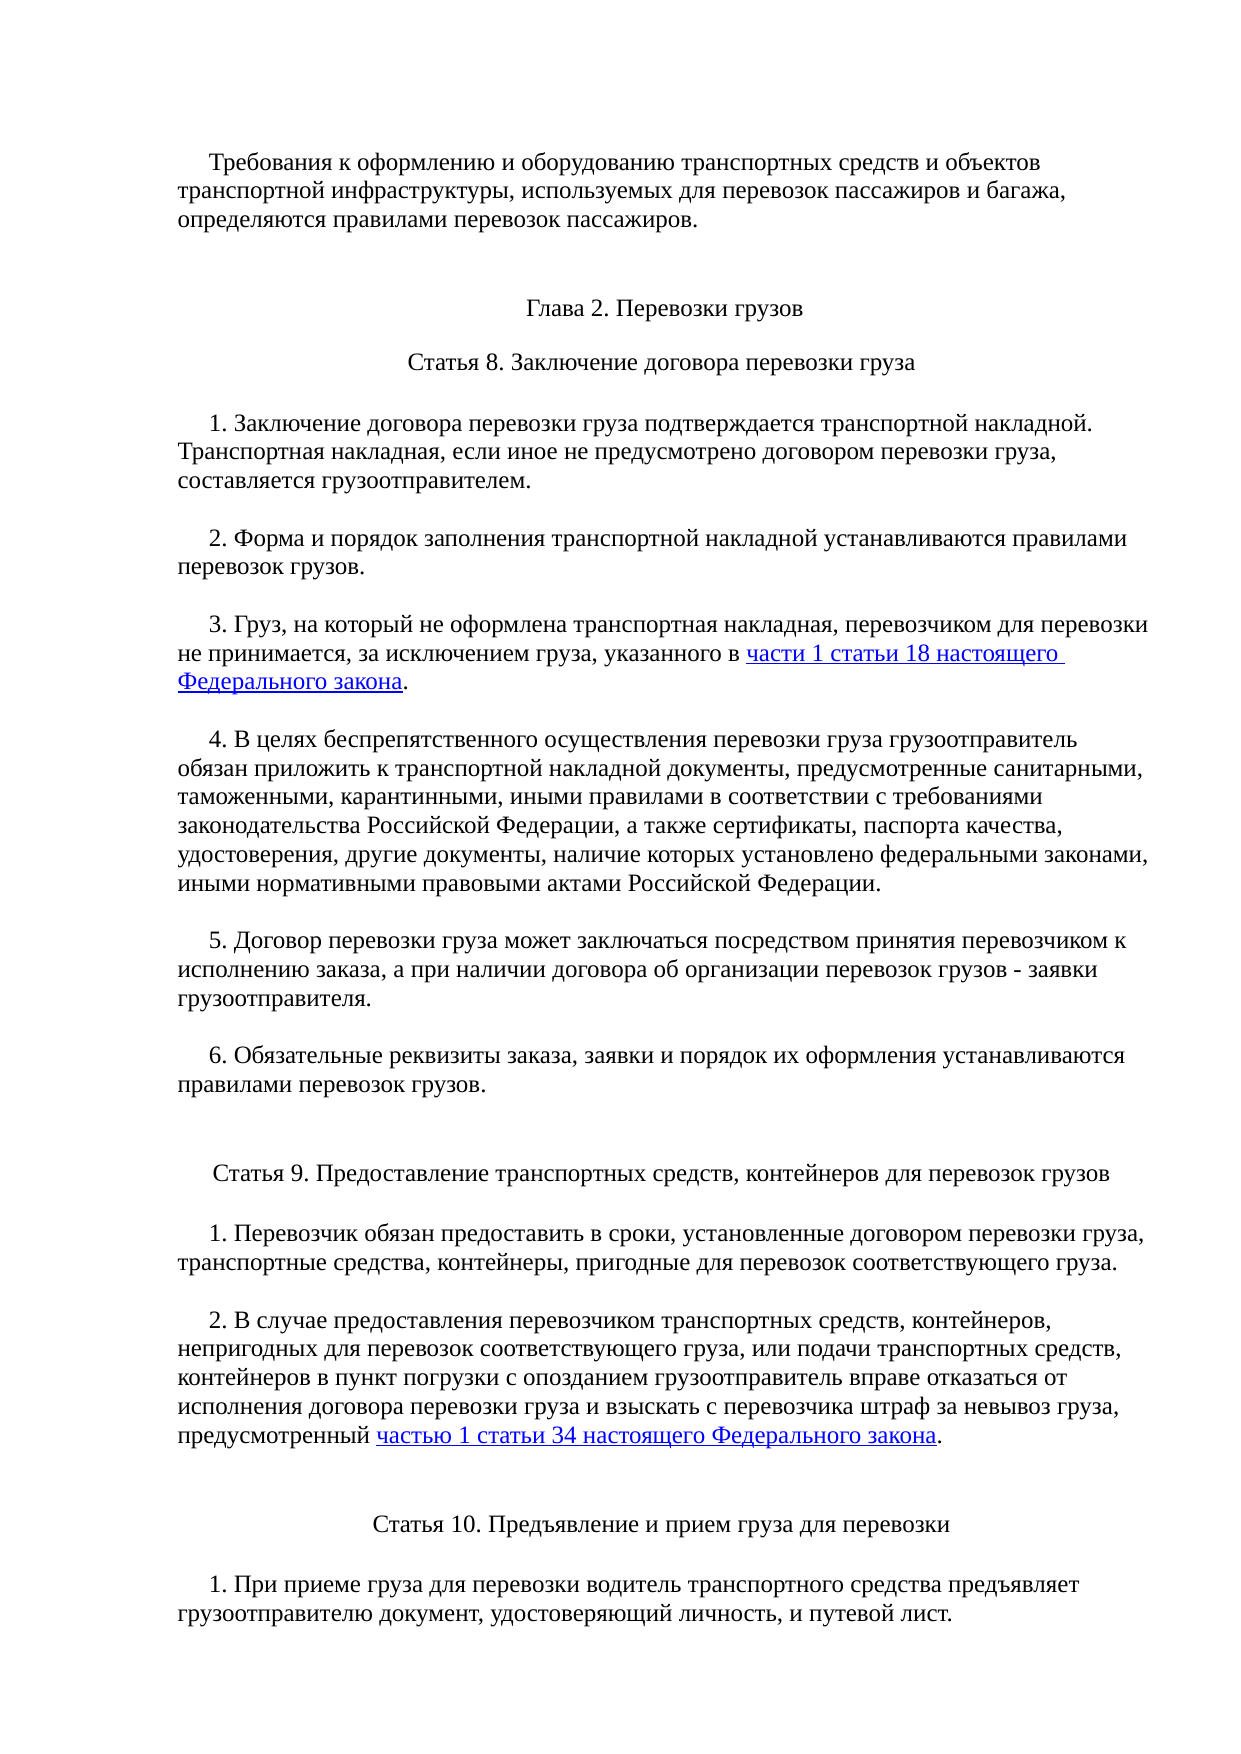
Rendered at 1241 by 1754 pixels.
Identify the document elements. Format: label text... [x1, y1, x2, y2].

text Глава 2. Перевозки грузов [177, 293, 1152, 322]
text Статья 8. Заключение договора перевозки груза [177, 347, 1152, 376]
text 1. Заключение договора перевозки груза подтверждается транспортной накладной. Транспортная накладная, если иное не предусмотрено договором перевозки груза, составляется грузоотправителем. 2. Форма и порядок заполнения транспортной накладной устанавливаются правилами перевозок грузов. 3. Груз, на который не оформлена транспортная накладная, перевозчиком для перевозки не принимается, за исключением груза, указанного в части 1 статьи 18 настоящего Федерального закона. 4. В целях беспрепятственного осуществления перевозки груза грузоотправитель обязан приложить к транспортной накладной документы, предусмотренные санитарными, таможенными, карантинными, иными правилами в соответствии с требованиями законодательства Российской Федерации, а также сертификаты, паспорта качества, удостоверения, другие документы, наличие которых установлено федеральными законами, иными нормативными правовыми актами Российской Федерации. 5. Договор перевозки груза может заключаться посредством принятия перевозчиком к исполнению заказа, а при наличии договора об организации перевозок грузов - заявки грузоотправителя. 6. Обязательные реквизиты заказа, заявки и порядок их оформления устанавливаются правилами перевозок грузов. [177, 379, 1152, 1155]
text 1. При приеме груза для перевозки водитель транспортного средства предъявляет грузоотправителю документ, удостоверяющий личность, и путевой лист. [177, 1541, 1152, 1627]
text Требования к оформлению и оборудованию транспортных средств и объектов транспортной инфраструктуры, используемых для перевозок пассажиров и багажа, определяются правилами перевозок пассажиров. [177, 118, 1152, 291]
text Статья 9. Предоставление транспортных средств, контейнеров для перевозок грузов [177, 1158, 1152, 1187]
text Статья 10. Предъявление и прием груза для перевозки [177, 1509, 1152, 1538]
text 1. Перевозчик обязан предоставить в сроки, установленные договором перевозки груза, транспортные средства, контейнеры, пригодные для перевозок соответствующего груза. 2. В случае предоставления перевозчиком транспортных средств, контейнеров, непригодных для перевозок соответствующего груза, или подачи транспортных средств, контейнеров в пункт погрузки с опозданием грузоотправитель вправе отказаться от исполнения договора перевозки груза и взыскать с перевозчика штраф за невывоз груза, предусмотренный частью 1 статьи 34 настоящего Федерального закона. [177, 1190, 1152, 1506]
